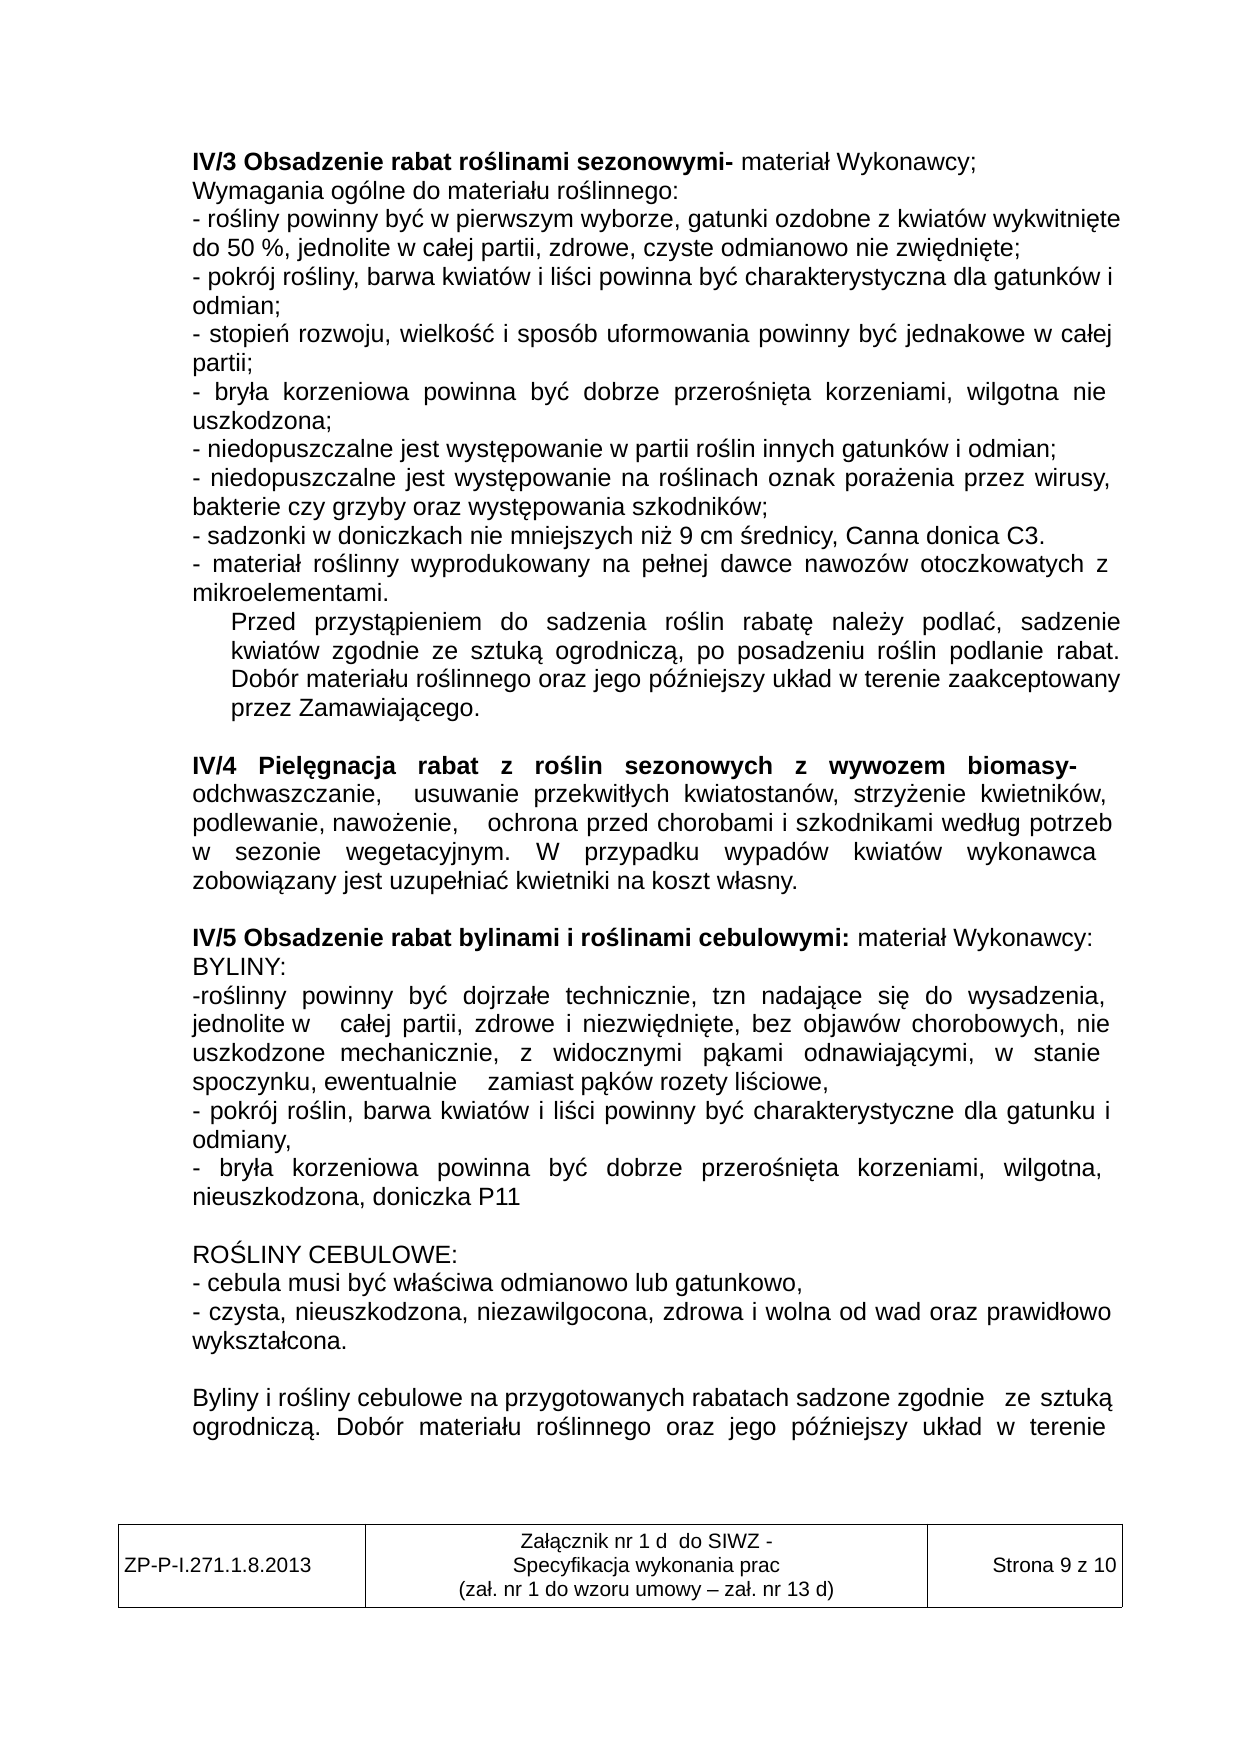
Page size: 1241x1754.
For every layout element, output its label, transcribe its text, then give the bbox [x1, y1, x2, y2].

text - stopień rozwoju, wielkość i sposób uformowania powinny być jednakowe w całej partii; [118, 319, 1122, 377]
list Przed przystąpieniem do sadzenia roślin rabatę należy podlać, sadzenie kwiatów zgodnie ze sztuką ogrodniczą, po posadzeniu roślin podlanie rabat. Dobór materiału roślinnego oraz jego późniejszy układ w terenie zaakceptowany przez Zamawiającego. [193, 607, 1122, 722]
text IV/4 Pielęgnacja rabat z roślin sezonowych z wywozem biomasy- odchwaszczanie, usuwanie przekwitłych kwiatostanów, strzyżenie kwietników, podlewanie, nawożenie, ochrona przed chorobami i szkodnikami według potrzeb w sezonie wegetacyjnym. W przypadku wypadów kwiatów wykonawca zobowiązany jest uzupełniać kwietniki na koszt własny. [118, 751, 1122, 894]
text IV/3 Obsadzenie rabat roślinami sezonowymi- materiał Wykonawcy; [118, 147, 1122, 176]
text - rośliny powinny być w pierwszym wyborze, gatunki ozdobne z kwiatów wykwitnięte do 50 %, jednolite w całej partii, zdrowe, czyste odmianowo nie zwiędnięte; [118, 204, 1122, 262]
text - pokrój rośliny, barwa kwiatów i liści powinna być charakterystyczna dla gatunków i odmian; [118, 262, 1122, 319]
text IV/5 Obsadzenie rabat bylinami i roślinami cebulowymi: materiał Wykonawcy: [118, 923, 1122, 952]
text - bryła korzeniowa powinna być dobrze przerośnięta korzeniami, wilgotna nie uszkodzona; [118, 377, 1122, 434]
text Byliny i rośliny cebulowe na przygotowanych rabatach sadzone zgodnie ze sztuką ogrodniczą. Dobór materiału roślinnego oraz jego późniejszy układ w terenie [118, 1383, 1122, 1441]
text - materiał roślinny wyprodukowany na pełnej dawce nawozów otoczkowatych z mikroelementami. [118, 549, 1122, 607]
text - sadzonki w doniczkach nie mniejszych niż 9 cm średnicy, Canna donica C3. [118, 521, 1122, 549]
text ROŚLINY CEBULOWE: [118, 1239, 1122, 1268]
text - bryła korzeniowa powinna być dobrze przerośnięta korzeniami, wilgotna, nieuszkodzona, doniczka P11 [118, 1153, 1122, 1211]
text BYLINY: [118, 952, 1122, 981]
text - pokrój roślin, barwa kwiatów i liści powinny być charakterystyczne dla gatunku i odmiany, [118, 1096, 1122, 1153]
text -roślinny powinny być dojrzałe technicznie, tzn nadające się do wysadzenia, jednolite w całej partii, zdrowe i niezwiędnięte, bez objawów chorobowych, nie uszkodzone mechanicznie, z widocznymi pąkami odnawiającymi, w stanie spoczynku, ewentualnie zamiast pąków rozety liściowe, [118, 981, 1122, 1096]
text - niedopuszczalne jest występowanie w partii roślin innych gatunków i odmian; [118, 434, 1122, 463]
text - czysta, nieuszkodzona, niezawilgocona, zdrowa i wolna od wad oraz prawidłowo wykształcona. [118, 1297, 1122, 1355]
text Wymagania ogólne do materiału roślinnego: [118, 176, 1122, 204]
text - cebula musi być właściwa odmianowo lub gatunkowo, [118, 1268, 1122, 1297]
text - niedopuszczalne jest występowanie na roślinach oznak porażenia przez wirusy, bakterie czy grzyby oraz występowania szkodników; [118, 463, 1122, 521]
